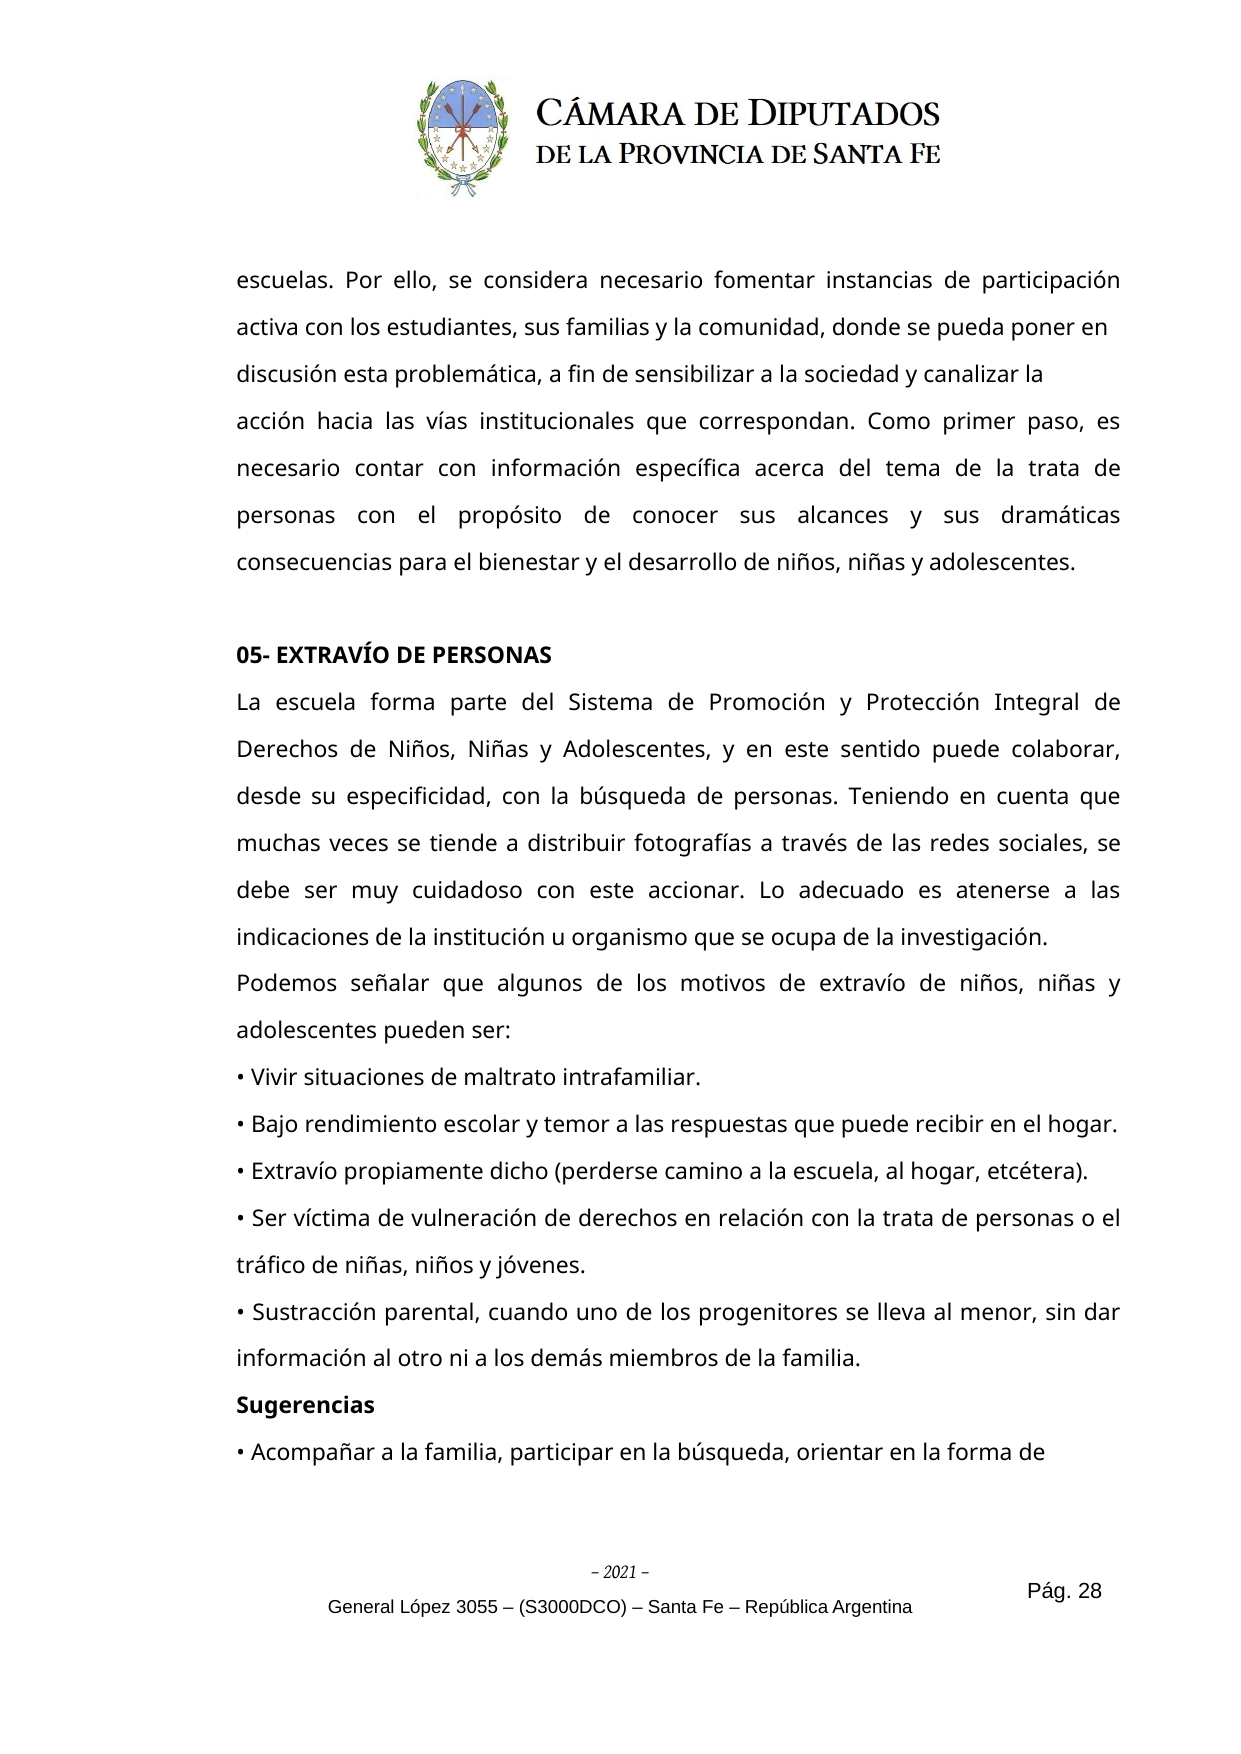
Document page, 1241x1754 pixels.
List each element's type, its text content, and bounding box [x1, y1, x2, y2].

text • Acompañar a la familia, participar en la búsqueda, orientar en la forma de [236, 1436, 1122, 1467]
text Sugerencias [236, 1389, 1122, 1421]
text • Vivir situaciones de maltrato intrafamiliar. [236, 1061, 1122, 1092]
text Podemos señalar que algunos de los motivos de extravío de niños, niñas y adolescentes pueden ser: [236, 967, 1122, 1046]
text discusión esta problemática, a fin de sensibilizar a la sociedad y canalizar la [236, 358, 1122, 389]
text • Sustracción parental, cuando uno de los progenitores se lleva al menor, sin dar información al otro ni a los demás miembros de la familia. [236, 1296, 1122, 1374]
text • Bajo rendimiento escolar y temor a las respuestas que puede recibir en el hogar. [236, 1108, 1122, 1139]
text • Ser víctima de vulneración de derechos en relación con la trata de personas o el tráfico de niñas, niños y jóvenes. [236, 1202, 1122, 1280]
text • Extravío propiamente dicho (perderse camino a la escuela, al hogar, etcétera). [236, 1155, 1122, 1186]
text 05- EXTRAVÍO DE PERSONAS [236, 639, 1122, 671]
picture [413, 75, 945, 199]
text La escuela forma parte del Sistema de Promoción y Protección Integral de Derechos de Niños, Niñas y Adolescentes, y en este sentido puede colaborar, desde su especificidad, con la búsqueda de personas. Teniendo en cuenta que muchas veces se tiende a distribuir fotografías a través de las redes sociales, se debe ser muy cuidadoso con este accionar. Lo adecuado es atenerse a las indicaciones de la institución u organismo que se ocupa de la investigación. [236, 686, 1122, 952]
text escuelas. Por ello, se considera necesario fomentar instancias de participación activa con los estudiantes, sus familias y la comunidad, donde se pueda poner en [236, 264, 1122, 342]
text acción hacia las vías institucionales que correspondan. Como primer paso, es necesario contar con información específica acerca del tema de la trata de personas con el propósito de conocer sus alcances y sus dramáticas consecuencias para el bienestar y el desarrollo de niños, niñas y adolescentes. [236, 405, 1122, 577]
